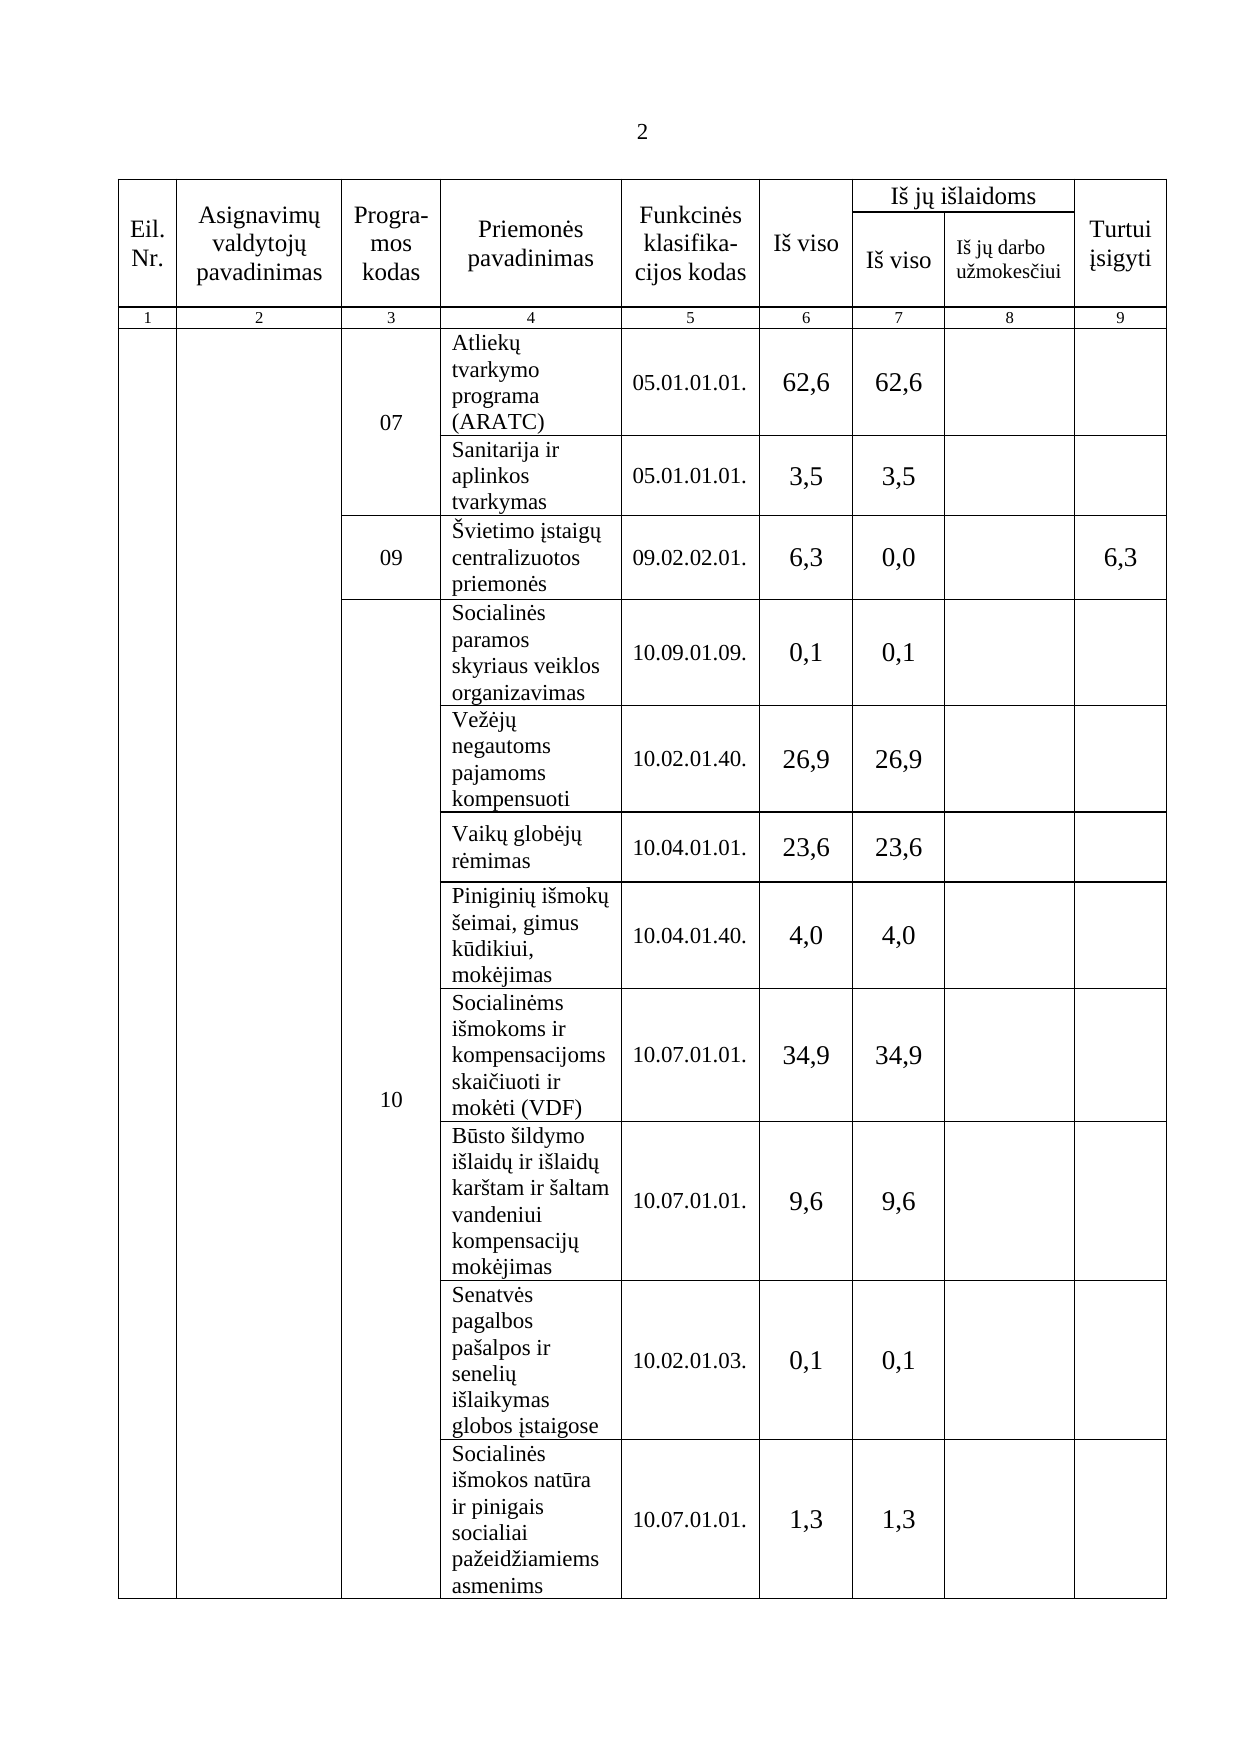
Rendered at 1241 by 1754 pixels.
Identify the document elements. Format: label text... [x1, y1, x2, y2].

table_cell 23,6 [760, 813, 852, 881]
table_cell 10 [342, 600, 440, 1598]
table_header Iš jų išlaidoms [853, 180, 1074, 211]
table_cell 6 [760, 308, 852, 328]
table_cell [945, 706, 1074, 811]
table_cell [945, 883, 1074, 988]
table_cell [1075, 1122, 1166, 1280]
table_cell Piniginių išmokų šeimai, gimus kūdikiui, mokėjimas [441, 883, 621, 988]
table_cell 10.09.01.09. [622, 600, 759, 705]
table_cell 09.02.02.01. [622, 516, 759, 598]
table_header Iš viso [760, 180, 852, 306]
table_cell [1075, 329, 1166, 435]
table_cell 7 [853, 308, 944, 328]
table_cell [1075, 706, 1166, 811]
table_header Asignavimų valdytojų pavadinimas [177, 180, 341, 306]
table_cell 07 [342, 329, 440, 515]
table_cell [1075, 436, 1166, 515]
table_cell [945, 989, 1074, 1121]
table_cell Socialinės paramos skyriaus veiklos organizavimas [441, 600, 621, 705]
table_cell 6,3 [760, 516, 852, 598]
table_cell Senatvės pagalbos pašalpos ir senelių išlaikymas globos įstaigose [441, 1281, 621, 1439]
table_cell Iš jų darbo užmokesčiui [945, 213, 1074, 306]
table_cell 10.07.01.01. [622, 1122, 759, 1280]
table_cell 9 [1075, 308, 1166, 328]
table_cell 10.07.01.01. [622, 989, 759, 1121]
table_cell 0,1 [853, 1281, 944, 1439]
table_cell 05.01.01.01. [622, 329, 759, 435]
table_cell 6,3 [1075, 516, 1166, 598]
table_cell Sanitarija ir aplinkos tvarkymas [441, 436, 621, 515]
table_cell 3,5 [760, 436, 852, 515]
table_cell Socialinėms išmokoms ir kompensacijoms skaičiuoti ir mokėti (VDF) [441, 989, 621, 1121]
table_cell [945, 813, 1074, 881]
table_cell 05.01.01.01. [622, 436, 759, 515]
table_cell Švietimo įstaigų centralizuotos priemonės [441, 516, 621, 598]
table_cell 4,0 [853, 883, 944, 988]
table_cell 1 [119, 308, 176, 328]
table_cell 0,0 [853, 516, 944, 598]
table_cell 23,6 [853, 813, 944, 881]
table_cell 3,5 [853, 436, 944, 515]
table_cell [945, 516, 1074, 598]
table_header Priemonės pavadinimas [441, 180, 621, 306]
table_cell [1075, 1281, 1166, 1439]
table_cell [1075, 883, 1166, 988]
table_cell 10.02.01.40. [622, 706, 759, 811]
table_cell 10.04.01.40. [622, 883, 759, 988]
table_cell [945, 329, 1074, 435]
table_cell 2 [177, 308, 341, 328]
table_cell 0,1 [760, 600, 852, 705]
table_cell Socialinės išmokos natūra ir pinigais socialiai pažeidžiamiems asmenims [441, 1440, 621, 1598]
table_cell [945, 1122, 1074, 1280]
table_cell Vaikų globėjų rėmimas [441, 813, 621, 881]
table_cell Atliekų tvarkymo programa (ARATC) [441, 329, 621, 435]
table_cell [945, 1281, 1074, 1439]
table_cell [1075, 1440, 1166, 1598]
table_cell [1075, 600, 1166, 705]
table_cell Būsto šildymo išlaidų ir išlaidų karštam ir šaltam vandeniui kompensacijų mokėjimas [441, 1122, 621, 1280]
table_cell [945, 600, 1074, 705]
table_cell [1075, 813, 1166, 881]
table_cell [1075, 989, 1166, 1121]
table_cell 10.02.01.03. [622, 1281, 759, 1439]
table_cell 10.07.01.01. [622, 1440, 759, 1598]
table_cell 34,9 [760, 989, 852, 1121]
table_cell 5 [622, 308, 759, 328]
table_cell Vežėjų negautoms pajamoms kompensuoti [441, 706, 621, 811]
table_cell [945, 436, 1074, 515]
table_cell 09 [342, 516, 440, 598]
table_cell [119, 329, 176, 1598]
table_cell 3 [342, 308, 440, 328]
table_header Funkcinės klasifika-cijos kodas [622, 180, 759, 306]
table_cell 8 [945, 308, 1074, 328]
table_cell 62,6 [853, 329, 944, 435]
table_cell 0,1 [853, 600, 944, 705]
table_cell 4,0 [760, 883, 852, 988]
table_cell 9,6 [760, 1122, 852, 1280]
table_header Turtui įsigyti [1075, 180, 1166, 306]
table_cell 4 [441, 308, 621, 328]
table_cell 0,1 [760, 1281, 852, 1439]
table_cell 34,9 [853, 989, 944, 1121]
table_cell Iš viso [853, 213, 944, 306]
table_cell 9,6 [853, 1122, 944, 1280]
table_cell 1,3 [853, 1440, 944, 1598]
table_cell 1,3 [760, 1440, 852, 1598]
table_cell 10.04.01.01. [622, 813, 759, 881]
table_header Eil. Nr. [119, 180, 176, 306]
table_cell [945, 1440, 1074, 1598]
table_cell 62,6 [760, 329, 852, 435]
table_cell [177, 329, 341, 1598]
table_header Progra-mos kodas [342, 180, 440, 306]
table_cell 26,9 [853, 706, 944, 811]
table_cell 26,9 [760, 706, 852, 811]
